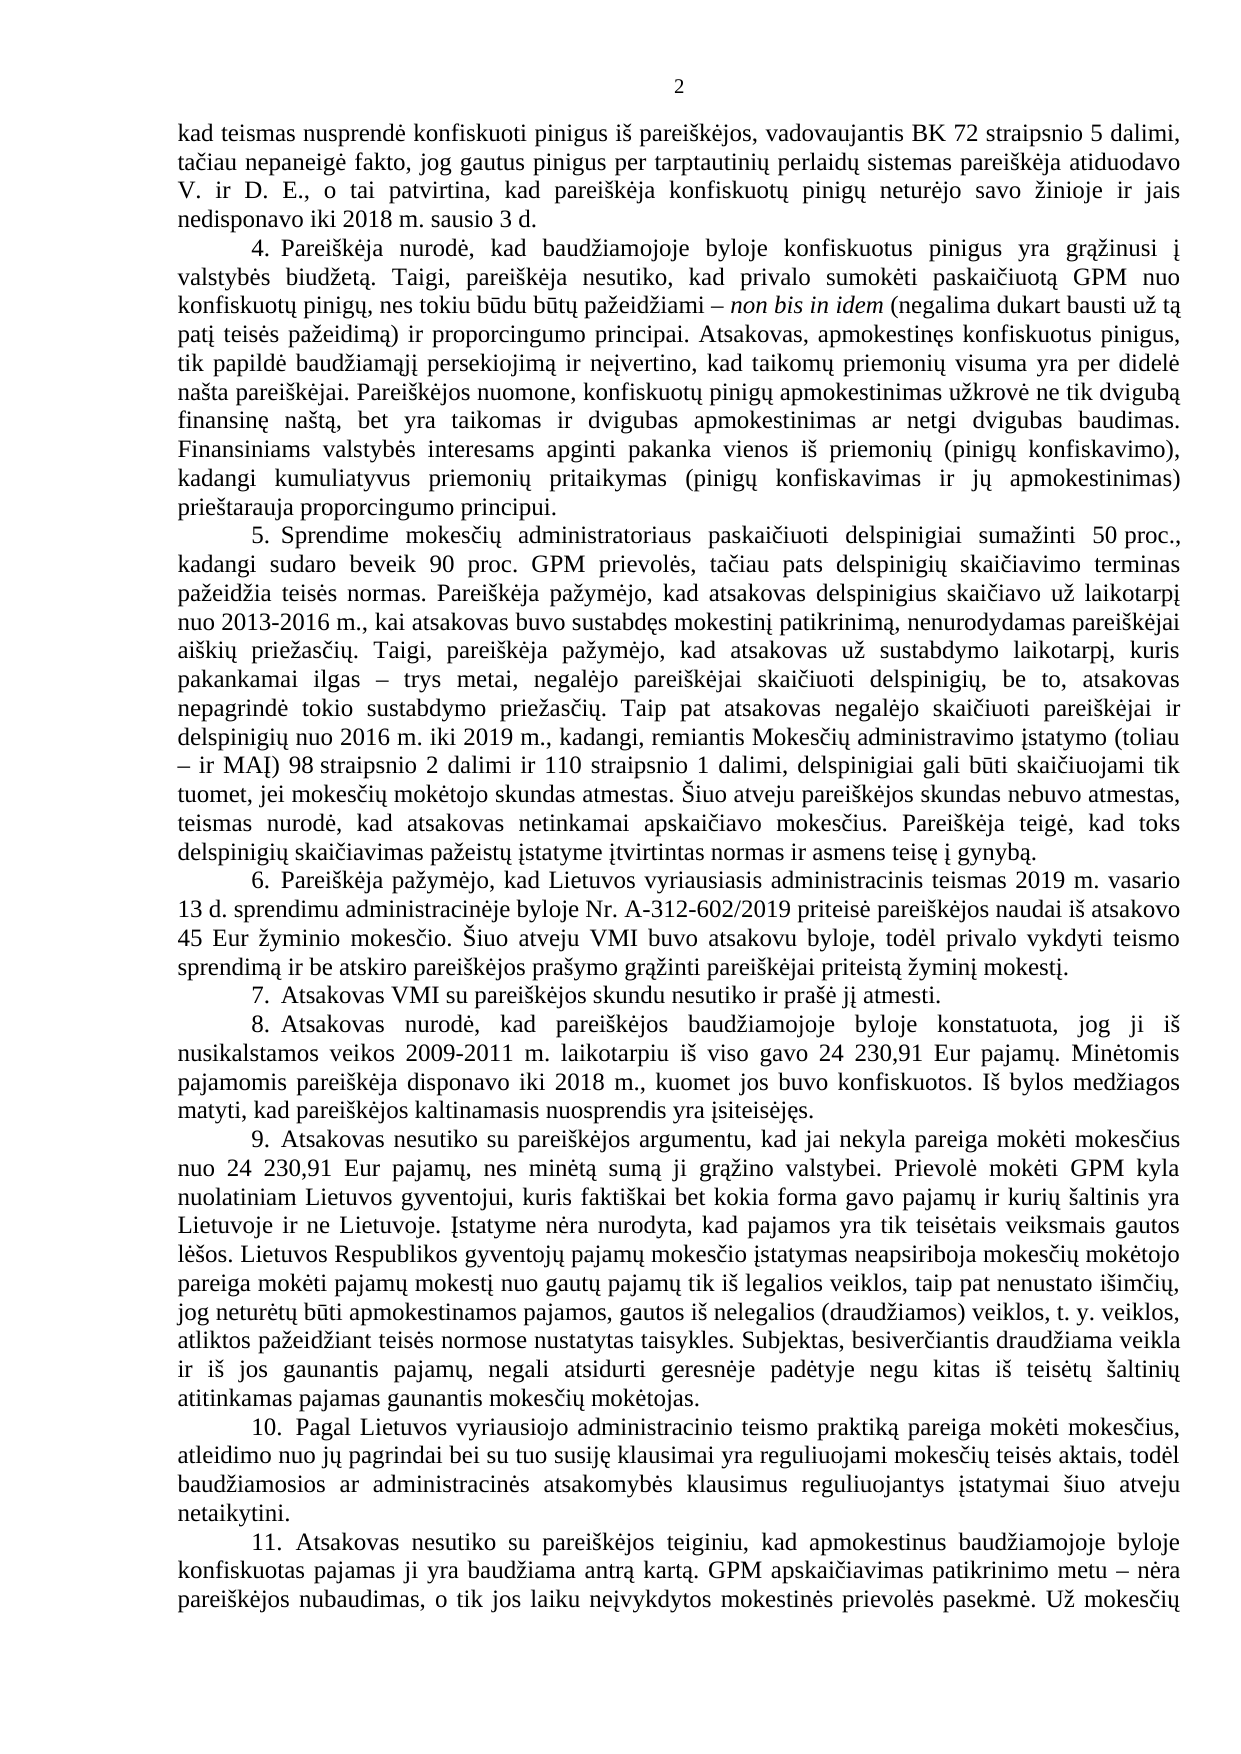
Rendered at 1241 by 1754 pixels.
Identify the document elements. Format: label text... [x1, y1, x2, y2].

text kad teismas nusprendė konfiskuoti pinigus iš pareiškėjos, vadovaujantis BK 72 straipsnio 5 dalimi, tačiau nepaneigė fakto, jog gautus pinigus per tarptautinių perlaidų sistemas pareiškėja atiduodavo V. ir D. E., o tai patvirtina, kad pareiškėja konfiskuotų pinigų neturėjo savo žinioje ir jais nedisponavo iki 2018 m. sausio 3 d. [177, 118, 1181, 233]
text 6. Pareiškėja pažymėjo, kad Lietuvos vyriausiasis administracinis teismas 2019 m. vasario 13 d. sprendimu administracinėje byloje Nr. A-312-602/2019 priteisė pareiškėjos naudai iš atsakovo 45 Eur žyminio mokesčio. Šiuo atveju VMI buvo atsakovu byloje, todėl privalo vykdyti teismo sprendimą ir be atskiro pareiškėjos prašymo grąžinti pareiškėjai priteistą žyminį mokestį. [177, 866, 1181, 981]
text 8. Atsakovas nurodė, kad pareiškėjos baudžiamojoje byloje konstatuota, jog ji iš nusikalstamos veikos 2009-2011 m. laikotarpiu iš viso gavo 24 230,91 Eur pajamų. Minėtomis pajamomis pareiškėja disponavo iki 2018 m., kuomet jos buvo konfiskuotos. Iš bylos medžiagos matyti, kad pareiškėjos kaltinamasis nuosprendis yra įsiteisėjęs. [177, 1009, 1181, 1124]
text 4. Pareiškėja nurodė, kad baudžiamojoje byloje konfiskuotus pinigus yra grąžinusi į valstybės biudžetą. Taigi, pareiškėja nesutiko, kad privalo sumokėti paskaičiuotą GPM nuo konfiskuotų pinigų, nes tokiu būdu būtų pažeidžiami – non bis in idem (negalima dukart bausti už tą patį teisės pažeidimą) ir proporcingumo principai. Atsakovas, apmokestinęs konfiskuotus pinigus, tik papildė baudžiamąjį persekiojimą ir neįvertino, kad taikomų priemonių visuma yra per didelė našta pareiškėjai. Pareiškėjos nuomone, konfiskuotų pinigų apmokestinimas užkrovė ne tik dvigubą finansinę naštą, bet yra taikomas ir dvigubas apmokestinimas ar netgi dvigubas baudimas. Finansiniams valstybės interesams apginti pakanka vienos iš priemonių (pinigų konfiskavimo), kadangi kumuliatyvus priemonių pritaikymas (pinigų konfiskavimas ir jų apmokestinimas) prieštarauja proporcingumo principui. [177, 233, 1181, 521]
text 9. Atsakovas nesutiko su pareiškėjos argumentu, kad jai nekyla pareiga mokėti mokesčius nuo 24 230,91 Eur pajamų, nes minėtą sumą ji grąžino valstybei. Prievolė mokėti GPM kyla nuolatiniam Lietuvos gyventojui, kuris faktiškai bet kokia forma gavo pajamų ir kurių šaltinis yra Lietuvoje ir ne Lietuvoje. Įstatyme nėra nurodyta, kad pajamos yra tik teisėtais veiksmais gautos lėšos. Lietuvos Respublikos gyventojų pajamų mokesčio įstatymas neapsiriboja mokesčių mokėtojo pareiga mokėti pajamų mokestį nuo gautų pajamų tik iš legalios veiklos, taip pat nenustato išimčių, jog neturėtų būti apmokestinamos pajamos, gautos iš nelegalios (draudžiamos) veiklos, t. y. veiklos, atliktos pažeidžiant teisės normose nustatytas taisykles. Subjektas, besiverčiantis draudžiama veikla ir iš jos gaunantis pajamų, negali atsidurti geresnėje padėtyje negu kitas iš teisėtų šaltinių atitinkamas pajamas gaunantis mokesčių mokėtojas. [177, 1124, 1181, 1412]
text 10. Pagal Lietuvos vyriausiojo administracinio teismo praktiką pareiga mokėti mokesčius, atleidimo nuo jų pagrindai bei su tuo susiję klausimai yra reguliuojami mokesčių teisės aktais, todėl baudžiamosios ar administracinės atsakomybės klausimus reguliuojantys įstatymai šiuo atveju netaikytini. [177, 1412, 1181, 1527]
text 7. Atsakovas VMI su pareiškėjos skundu nesutiko ir prašė jį atmesti. [177, 981, 1181, 1009]
text 11. Atsakovas nesutiko su pareiškėjos teiginiu, kad apmokestinus baudžiamojoje byloje konfiskuotas pajamas ji yra baudžiama antrą kartą. GPM apskaičiavimas patikrinimo metu – nėra pareiškėjos nubaudimas, o tik jos laiku neįvykdytos mokestinės prievolės pasekmė. Už mokesčių [177, 1527, 1181, 1613]
text 5. Sprendime mokesčių administratoriaus paskaičiuoti delspinigiai sumažinti 50 proc., kadangi sudaro beveik 90 proc. GPM prievolės, tačiau pats delspinigių skaičiavimo terminas pažeidžia teisės normas. Pareiškėja pažymėjo, kad atsakovas delspinigius skaičiavo už laikotarpį nuo 2013-2016 m., kai atsakovas buvo sustabdęs mokestinį patikrinimą, nenurodydamas pareiškėjai aiškių priežasčių. Taigi, pareiškėja pažymėjo, kad atsakovas už sustabdymo laikotarpį, kuris pakankamai ilgas – trys metai, negalėjo pareiškėjai skaičiuoti delspinigių, be to, atsakovas nepagrindė tokio sustabdymo priežasčių. Taip pat atsakovas negalėjo skaičiuoti pareiškėjai ir delspinigių nuo 2016 m. iki 2019 m., kadangi, remiantis Mokesčių administravimo įstatymo (toliau – ir MAĮ) 98 straipsnio 2 dalimi ir 110 straipsnio 1 dalimi, delspinigiai gali būti skaičiuojami tik tuomet, jei mokesčių mokėtojo skundas atmestas. Šiuo atveju pareiškėjos skundas nebuvo atmestas, teismas nurodė, kad atsakovas netinkamai apskaičiavo mokesčius. Pareiškėja teigė, kad toks delspinigių skaičiavimas pažeistų įstatyme įtvirtintas normas ir asmens teisę į gynybą. [177, 521, 1181, 866]
